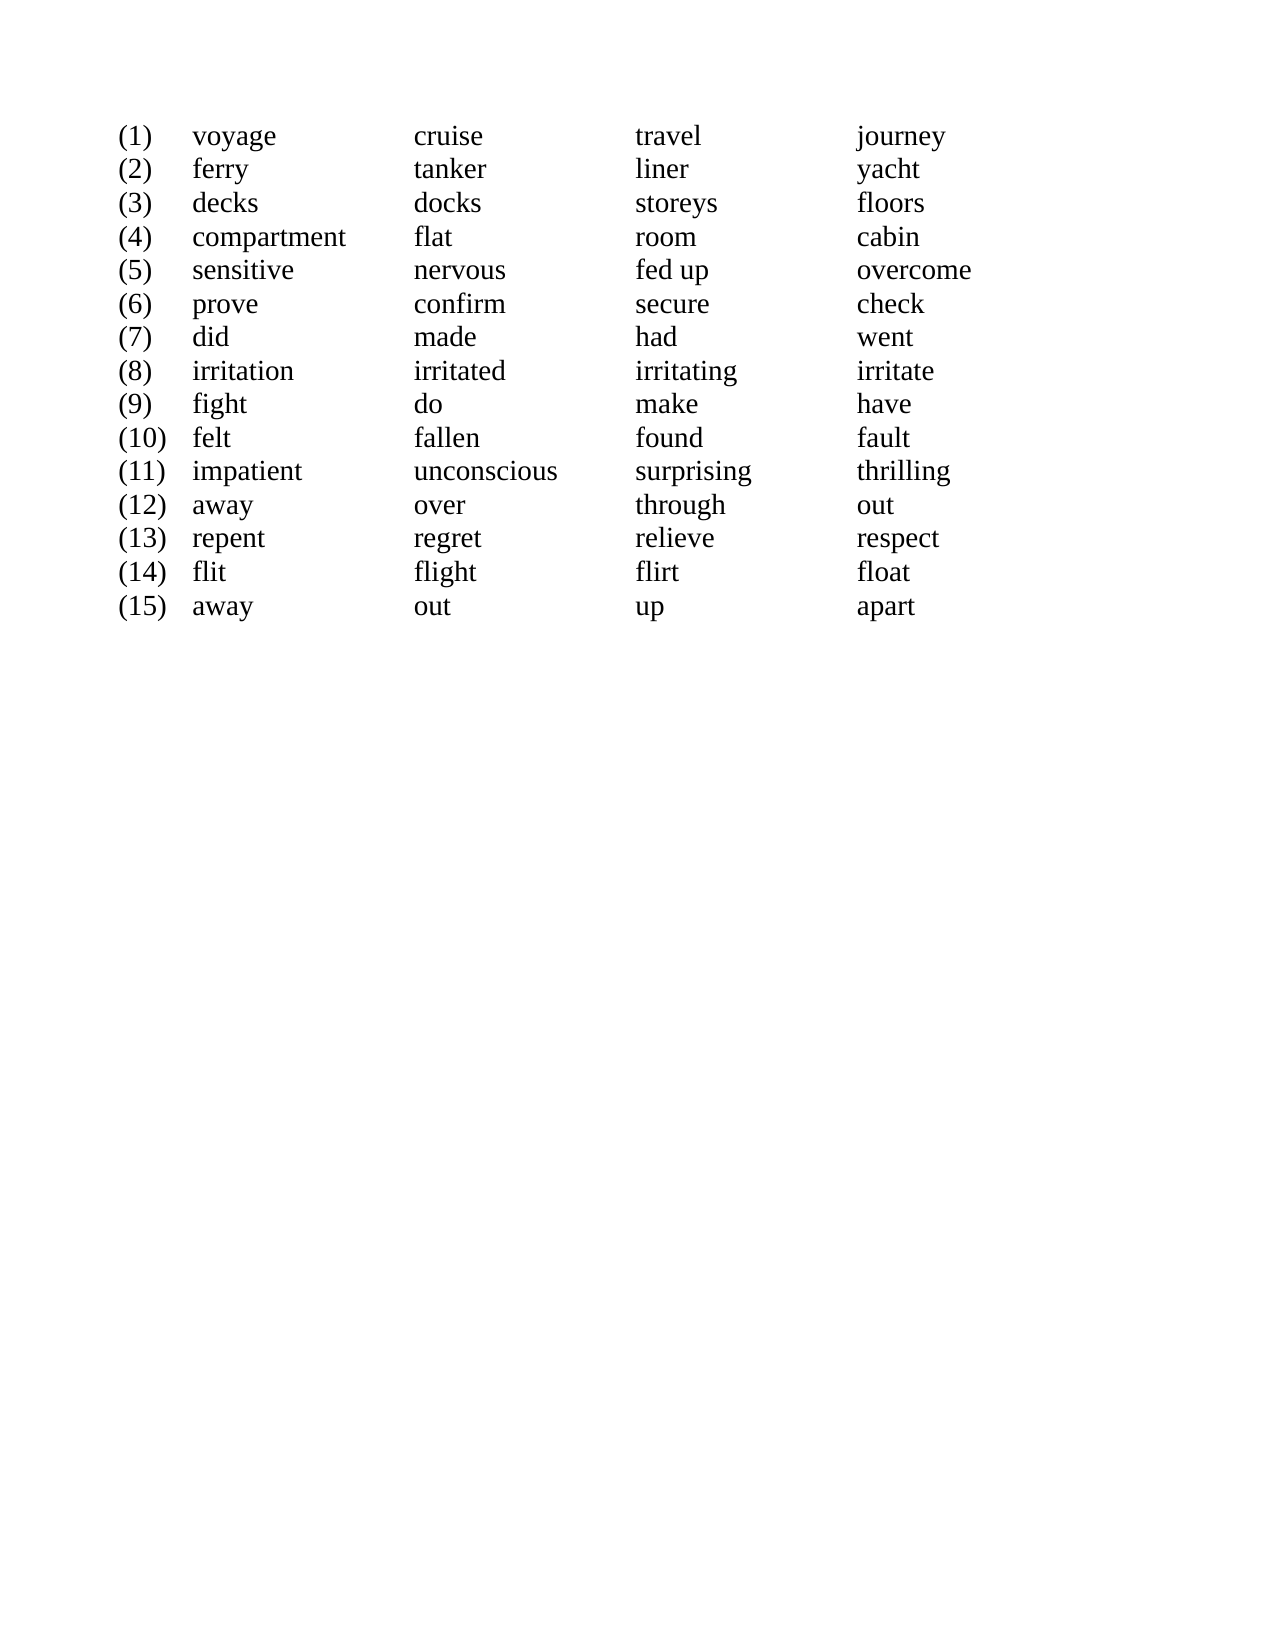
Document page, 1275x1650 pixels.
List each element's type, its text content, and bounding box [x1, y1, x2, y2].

text (5) sensitive nervous fed up overcome [118, 252, 1157, 286]
text (1) voyage cruise travel journey [118, 118, 1157, 152]
text (4) compartment flat room cabin [118, 219, 1157, 252]
text (9) fight do make have [118, 386, 1157, 420]
text (14) flit flight flirt float [118, 554, 1157, 588]
text (13) repent regret relieve respect [118, 521, 1157, 554]
text (10) felt fallen found fault [118, 420, 1157, 453]
text (12) away over through out [118, 487, 1157, 521]
text (8) irritation irritated irritating irritate [118, 353, 1157, 386]
text (6) prove confirm secure check [118, 286, 1157, 319]
text (7) did made had went [118, 319, 1157, 353]
text (15) away out up apart [118, 588, 1157, 621]
text (2) ferry tanker liner yacht [118, 152, 1157, 185]
text (11) impatient unconscious surprising thrilling [118, 453, 1157, 487]
text (3) decks docks storeys floors [118, 185, 1157, 219]
